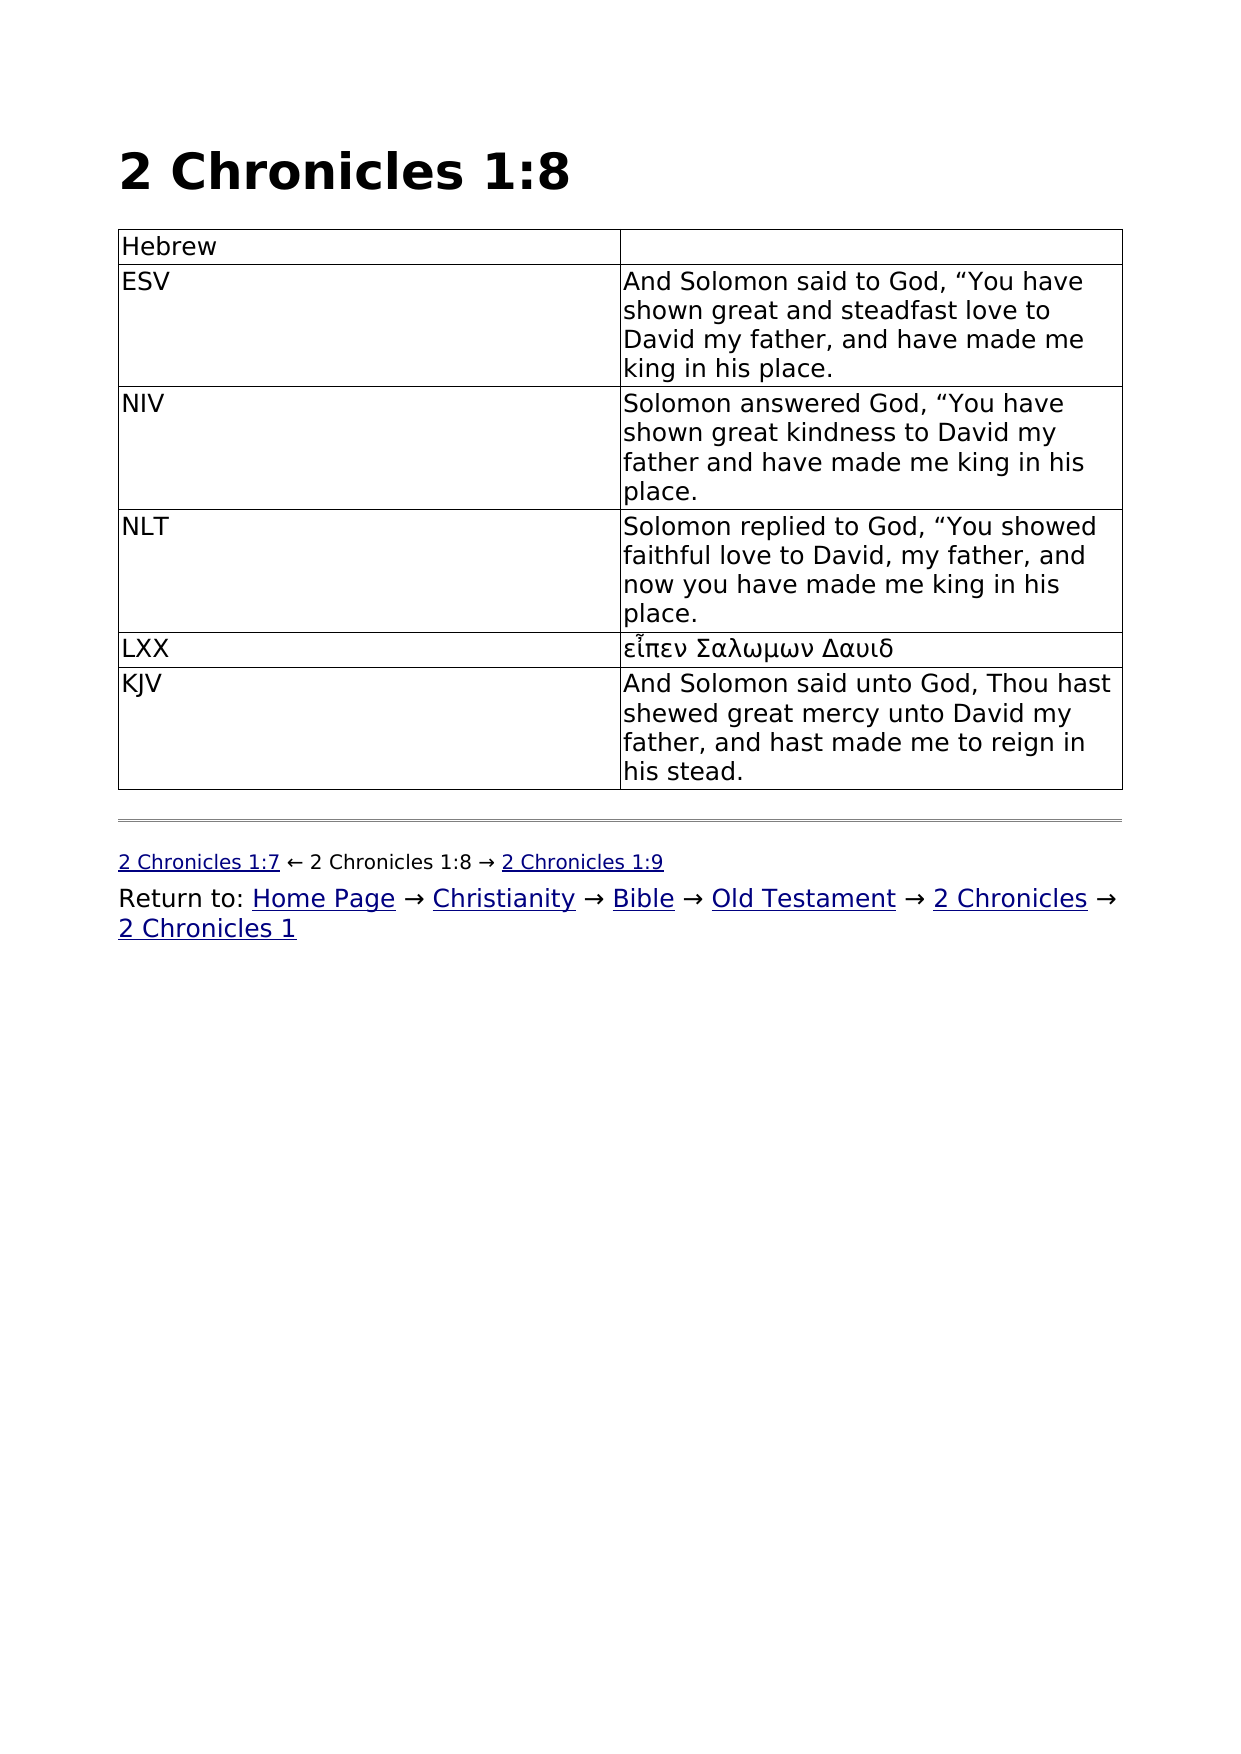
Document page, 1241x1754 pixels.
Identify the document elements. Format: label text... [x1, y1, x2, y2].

table_cell ESV [119, 265, 620, 386]
table_cell Solomon replied to God, “You showed faithful love to David, my father, and now you have made me king in his place. [621, 510, 1122, 632]
subtitle 2 Chronicles 1:8 [118, 143, 1122, 201]
table_cell Solomon answered God, “You have shown great kindness to David my father and have made me king in his place. [621, 387, 1122, 509]
table_cell NIV [119, 387, 620, 509]
text 2 Chronicles 1:7 ← 2 Chronicles 1:8 → 2 Chronicles 1:9 [118, 851, 1122, 884]
table_cell LXX [119, 633, 620, 667]
table_cell NLT [119, 510, 620, 632]
table_header [621, 230, 1122, 264]
table_cell And Solomon said unto God, Thou hast shewed great mercy unto David my father, and hast made me to reign in his stead. [621, 668, 1122, 789]
table_cell And Solomon said to God, “You have shown great and steadfast love to David my father, and have made me king in his place. [621, 265, 1122, 386]
text Return to: Home Page → Christianity → Bible → Old Testament → 2 Chronicles → 2 Chronicles 1 [118, 884, 1122, 943]
table_cell KJV [119, 668, 620, 789]
table_cell εἶπεν Σαλωμων Δαυιδ [621, 633, 1122, 667]
table_header Hebrew [119, 230, 620, 264]
